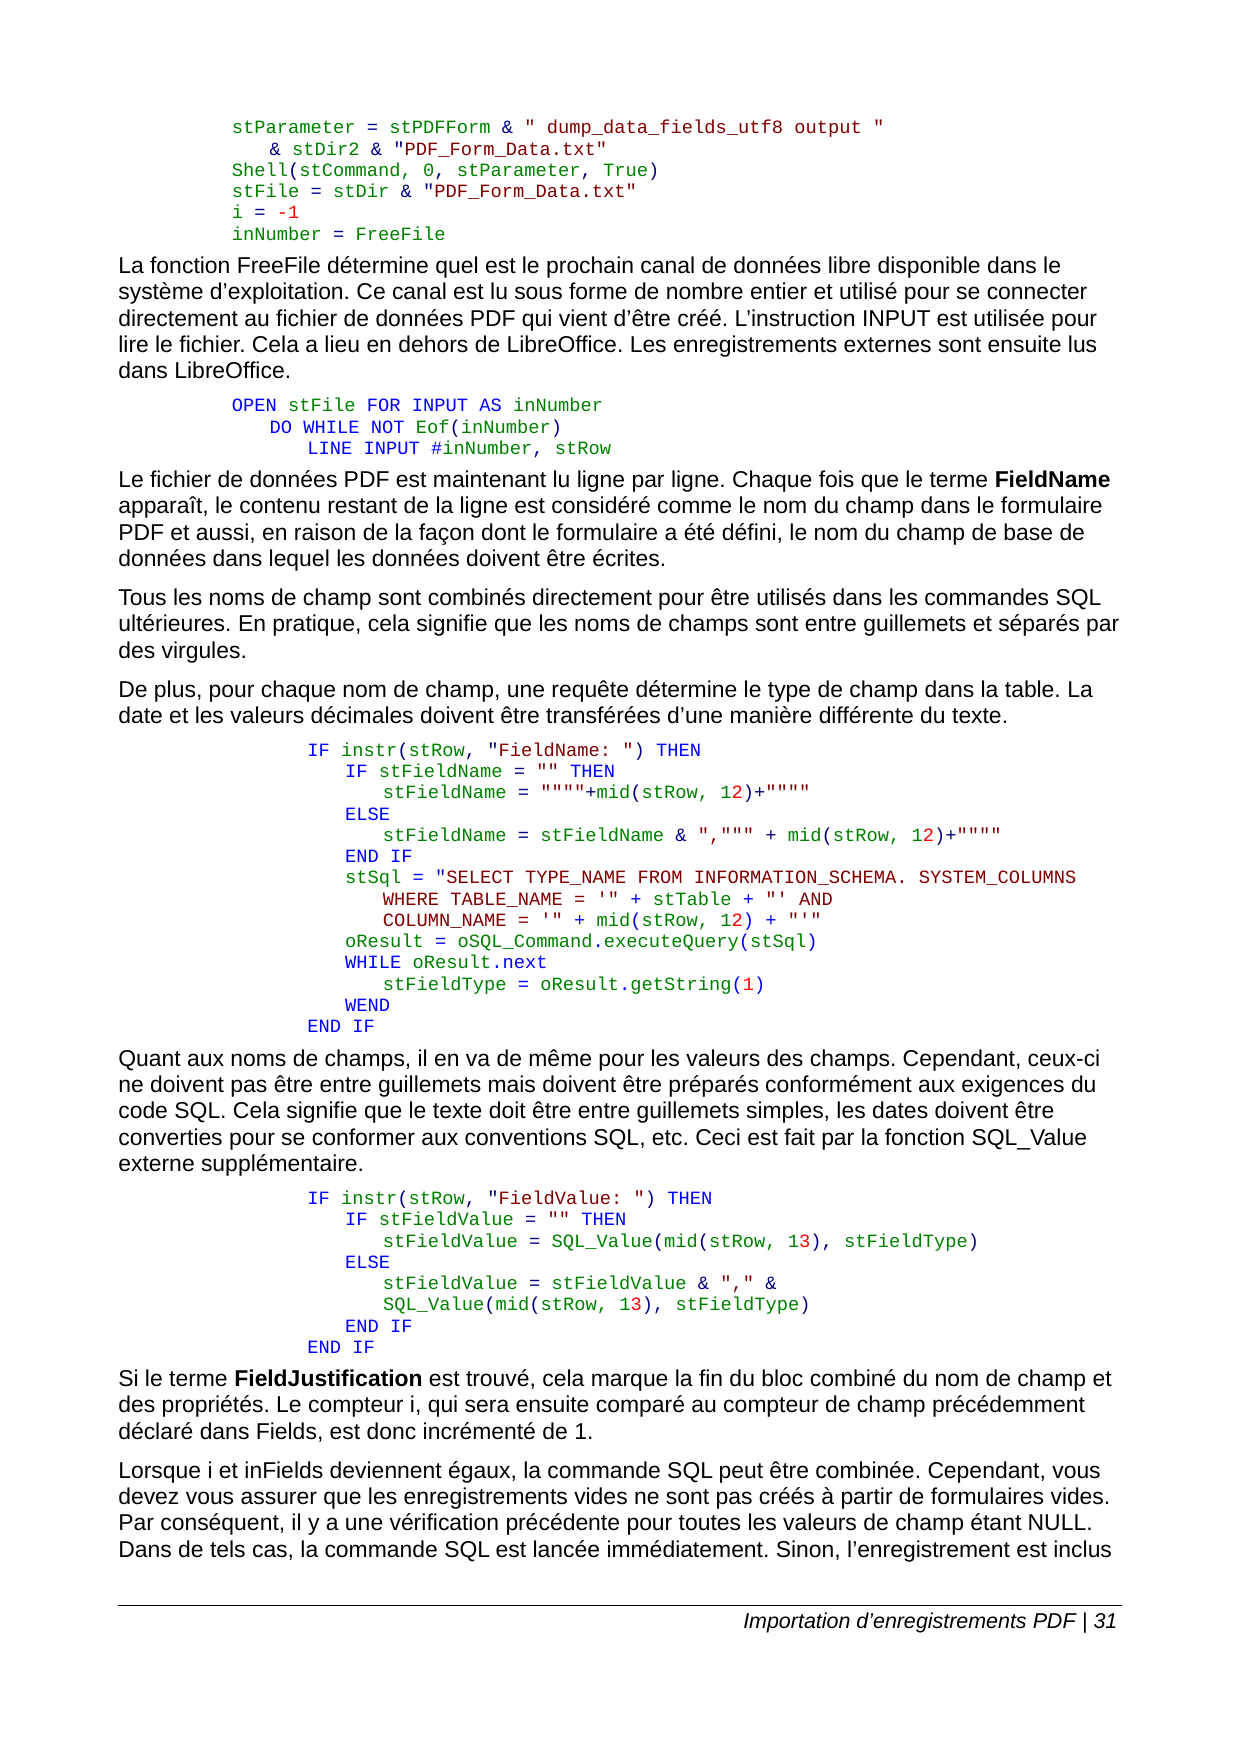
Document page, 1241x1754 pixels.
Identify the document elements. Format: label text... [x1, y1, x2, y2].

text Le fichier de données PDF est maintenant lu ligne par ligne. Chaque fois que le terme FieldName apparaît, le contenu restant de la ligne est considéré comme le nom du champ dans le formulaire PDF et aussi, en raison de la façon dont le formulaire a été défini, le nom du champ de base de données dans lequel les données doivent être écrites. [118, 466, 1122, 572]
text OPEN stFile FOR INPUT AS inNumber [156, 396, 1122, 417]
text stFieldValue = SQL_Value(mid(stRow, 13), stFieldType) [156, 1231, 1122, 1253]
text IF instr(stRow, "FieldValue: ") THEN [156, 1189, 1122, 1210]
text ELSE [156, 804, 1122, 826]
text stFieldName = stFieldName & ",""" + mid(stRow, 12)+"""" [156, 826, 1122, 847]
text stFieldValue = stFieldValue & "," & SQL_Value(mid(stRow, 13), stFieldType) [156, 1274, 1122, 1316]
text IF stFieldValue = "" THEN [156, 1210, 1122, 1231]
text IF instr(stRow, "FieldName: ") THEN [156, 741, 1122, 762]
text De plus, pour chaque nom de champ, une requête détermine le type de champ dans la table. La date et les valeurs décimales doivent être transférées d’une manière différente du texte. [118, 676, 1122, 728]
text Shell(stCommand, 0, stParameter, True) [156, 161, 1122, 182]
text END IF [156, 1017, 1122, 1038]
text WEND [156, 996, 1122, 1017]
text La fonction FreeFile détermine quel est le prochain canal de données libre disponible dans le système d’exploitation. Ce canal est lu sous forme de nombre entier et utilisé pour se connecter directement au fichier de données PDF qui vient d’être créé. L’instruction INPUT est utilisée pour lire le fichier. Cela a lieu en dehors de LibreOffice. Les enregistrements externes sont ensuite lus dans LibreOffice. [118, 252, 1122, 384]
text stFieldType = oResult.getString(1) [156, 974, 1122, 996]
text IF stFieldName = "" THEN [156, 762, 1122, 783]
text Quant aux noms de champs, il en va de même pour les valeurs des champs. Cependant, ceux-ci ne doivent pas être entre guillemets mais doivent être préparés conformément aux exigences du code SQL. Cela signifie que le texte doit être entre guillemets simples, les dates doivent être converties pour se conformer aux conventions SQL, etc. Ceci est fait par la fonction SQL_Value externe supplémentaire. [118, 1044, 1122, 1176]
text stParameter = stPDFForm & " dump_data_fields_utf8 output " & stDir2 & "PDF_Form_Data.txt" [156, 118, 1122, 161]
text END IF [156, 1316, 1122, 1338]
text Si le terme FieldJustification est trouvé, cela marque la fin du bloc combiné du nom de champ et des propriétés. Le compteur i, qui sera ensuite comparé au compteur de champ précédemment déclaré dans Fields, est donc incrémenté de 1. [118, 1365, 1122, 1444]
text Lorsque i et inFields deviennent égaux, la commande SQL peut être combinée. Cependant, vous devez vous assurer que les enregistrements vides ne sont pas créés à partir de formulaires vides. Par conséquent, il y a une vérification précédente pour toutes les valeurs de champ étant NULL. Dans de tels cas, la commande SQL est lancée immédiatement. Sinon, l’enregistrement est inclus [118, 1457, 1122, 1562]
text inNumber = FreeFile [156, 224, 1122, 246]
text oResult = oSQL_Command.executeQuery(stSql) [156, 932, 1122, 953]
text END IF [156, 1338, 1122, 1359]
text i = -1 [156, 203, 1122, 224]
text LINE INPUT #inNumber, stRow [156, 439, 1122, 460]
text WHILE oResult.next [156, 953, 1122, 974]
text END IF [156, 847, 1122, 868]
text DO WHILE NOT Eof(inNumber) [156, 417, 1122, 439]
text stFieldName = """"+mid(stRow, 12)+"""" [156, 783, 1122, 804]
text stSql = "SELECT TYPE_NAME FROM INFORMATION_SCHEMA. SYSTEM_COLUMNS WHERE TABLE_NAME = '" + stTable + "' AND COLUMN_NAME = '" + mid(stRow, 12) + "'" [156, 868, 1122, 932]
text Tous les noms de champ sont combinés directement pour être utilisés dans les commandes SQL ultérieures. En pratique, cela signifie que les noms de champs sont entre guillemets et séparés par des virgules. [118, 584, 1122, 663]
text ELSE [156, 1253, 1122, 1274]
text stFile = stDir & "PDF_Form_Data.txt" [156, 182, 1122, 203]
